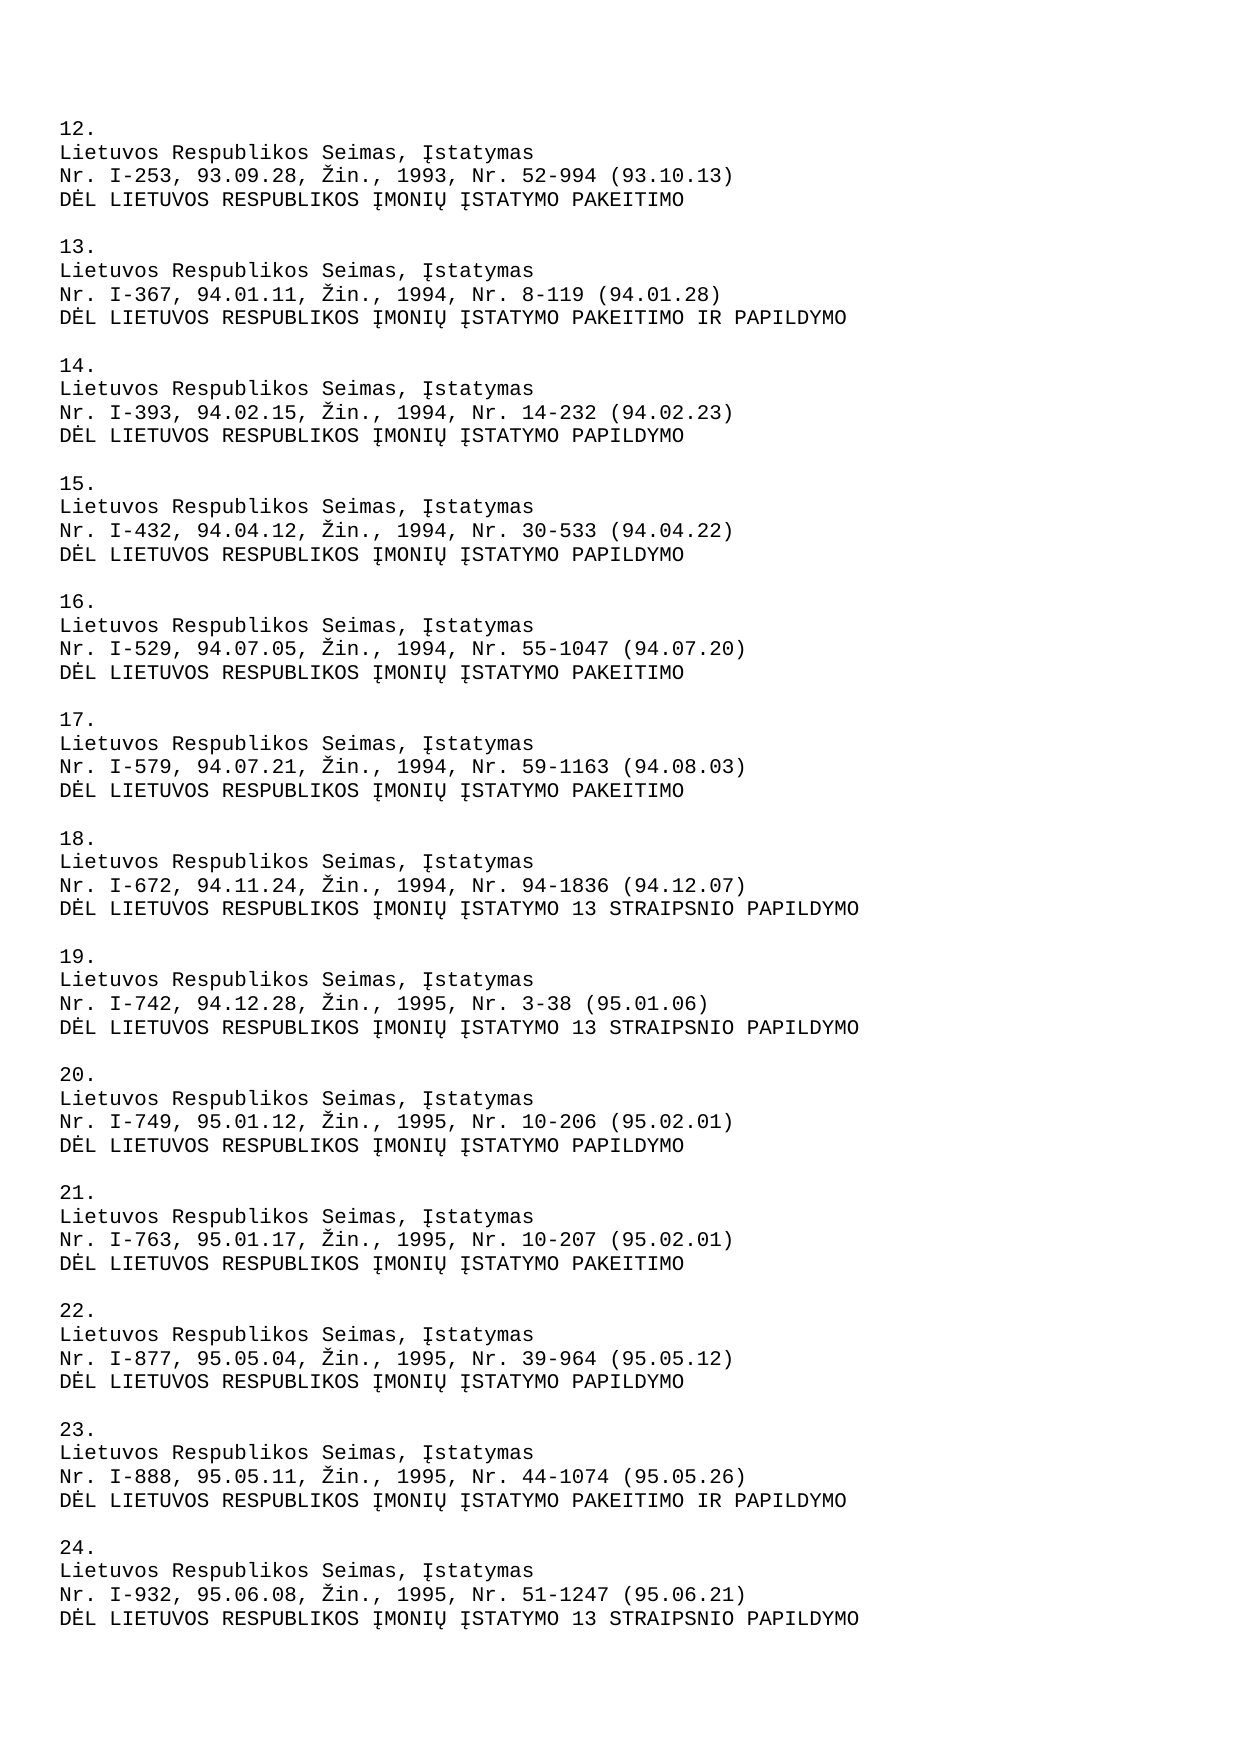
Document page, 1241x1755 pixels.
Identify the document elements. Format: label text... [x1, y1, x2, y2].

text DĖL LIETUVOS RESPUBLIKOS ĮMONIŲ ĮSTATYMO PAKEITIMO IR PAPILDYMO [59, 1489, 1122, 1513]
text Nr. I-579, 94.07.21, Žin., 1994, Nr. 59-1163 (94.08.03) [59, 757, 1122, 780]
text Lietuvos Respublikos Seimas, Įstatymas [59, 1561, 1122, 1584]
text Lietuvos Respublikos Seimas, Įstatymas [59, 496, 1122, 520]
text 23. [59, 1419, 1122, 1442]
text 15. [59, 473, 1122, 496]
text 24. [59, 1537, 1122, 1561]
text Lietuvos Respublikos Seimas, Įstatymas [59, 733, 1122, 757]
text Lietuvos Respublikos Seimas, Įstatymas [59, 1324, 1122, 1348]
text 21. [59, 1182, 1122, 1206]
text 17. [59, 709, 1122, 733]
text Nr. I-393, 94.02.15, Žin., 1994, Nr. 14-232 (94.02.23) [59, 402, 1122, 426]
text DĖL LIETUVOS RESPUBLIKOS ĮMONIŲ ĮSTATYMO PAPILDYMO [59, 544, 1122, 567]
text 22. [59, 1300, 1122, 1324]
text DĖL LIETUVOS RESPUBLIKOS ĮMONIŲ ĮSTATYMO 13 STRAIPSNIO PAPILDYMO [59, 1608, 1122, 1631]
text Nr. I-742, 94.12.28, Žin., 1995, Nr. 3-38 (95.01.06) [59, 993, 1122, 1017]
text Lietuvos Respublikos Seimas, Įstatymas [59, 851, 1122, 875]
text 19. [59, 946, 1122, 969]
text Nr. I-888, 95.05.11, Žin., 1995, Nr. 44-1074 (95.05.26) [59, 1466, 1122, 1489]
text DĖL LIETUVOS RESPUBLIKOS ĮMONIŲ ĮSTATYMO 13 STRAIPSNIO PAPILDYMO [59, 1017, 1122, 1040]
text Lietuvos Respublikos Seimas, Įstatymas [59, 615, 1122, 638]
text 16. [59, 591, 1122, 615]
text Nr. I-253, 93.09.28, Žin., 1993, Nr. 52-994 (93.10.13) [59, 165, 1122, 189]
text DĖL LIETUVOS RESPUBLIKOS ĮMONIŲ ĮSTATYMO PAKEITIMO [59, 662, 1122, 686]
text DĖL LIETUVOS RESPUBLIKOS ĮMONIŲ ĮSTATYMO PAPILDYMO [59, 1371, 1122, 1395]
text DĖL LIETUVOS RESPUBLIKOS ĮMONIŲ ĮSTATYMO PAPILDYMO [59, 1135, 1122, 1158]
text Lietuvos Respublikos Seimas, Įstatymas [59, 969, 1122, 993]
text Nr. I-763, 95.01.17, Žin., 1995, Nr. 10-207 (95.02.01) [59, 1229, 1122, 1253]
text 13. [59, 236, 1122, 260]
text Nr. I-932, 95.06.08, Žin., 1995, Nr. 51-1247 (95.06.21) [59, 1584, 1122, 1608]
text Nr. I-529, 94.07.05, Žin., 1994, Nr. 55-1047 (94.07.20) [59, 638, 1122, 662]
text Nr. I-877, 95.05.04, Žin., 1995, Nr. 39-964 (95.05.12) [59, 1348, 1122, 1371]
text Nr. I-672, 94.11.24, Žin., 1994, Nr. 94-1836 (94.12.07) [59, 875, 1122, 898]
text Nr. I-432, 94.04.12, Žin., 1994, Nr. 30-533 (94.04.22) [59, 520, 1122, 544]
text DĖL LIETUVOS RESPUBLIKOS ĮMONIŲ ĮSTATYMO PAKEITIMO [59, 1253, 1122, 1277]
text Lietuvos Respublikos Seimas, Įstatymas [59, 142, 1122, 165]
text 20. [59, 1064, 1122, 1088]
text DĖL LIETUVOS RESPUBLIKOS ĮMONIŲ ĮSTATYMO PAPILDYMO [59, 426, 1122, 449]
text Lietuvos Respublikos Seimas, Įstatymas [59, 1442, 1122, 1466]
text DĖL LIETUVOS RESPUBLIKOS ĮMONIŲ ĮSTATYMO PAKEITIMO IR PAPILDYMO [59, 307, 1122, 331]
text DĖL LIETUVOS RESPUBLIKOS ĮMONIŲ ĮSTATYMO 13 STRAIPSNIO PAPILDYMO [59, 898, 1122, 922]
text 12. [59, 118, 1122, 142]
text 18. [59, 827, 1122, 851]
text Lietuvos Respublikos Seimas, Įstatymas [59, 260, 1122, 284]
text DĖL LIETUVOS RESPUBLIKOS ĮMONIŲ ĮSTATYMO PAKEITIMO [59, 189, 1122, 213]
text Nr. I-367, 94.01.11, Žin., 1994, Nr. 8-119 (94.01.28) [59, 284, 1122, 307]
text Lietuvos Respublikos Seimas, Įstatymas [59, 378, 1122, 402]
text 14. [59, 354, 1122, 378]
text Nr. I-749, 95.01.12, Žin., 1995, Nr. 10-206 (95.02.01) [59, 1111, 1122, 1135]
text Lietuvos Respublikos Seimas, Įstatymas [59, 1088, 1122, 1111]
text Lietuvos Respublikos Seimas, Įstatymas [59, 1206, 1122, 1229]
text DĖL LIETUVOS RESPUBLIKOS ĮMONIŲ ĮSTATYMO PAKEITIMO [59, 780, 1122, 804]
